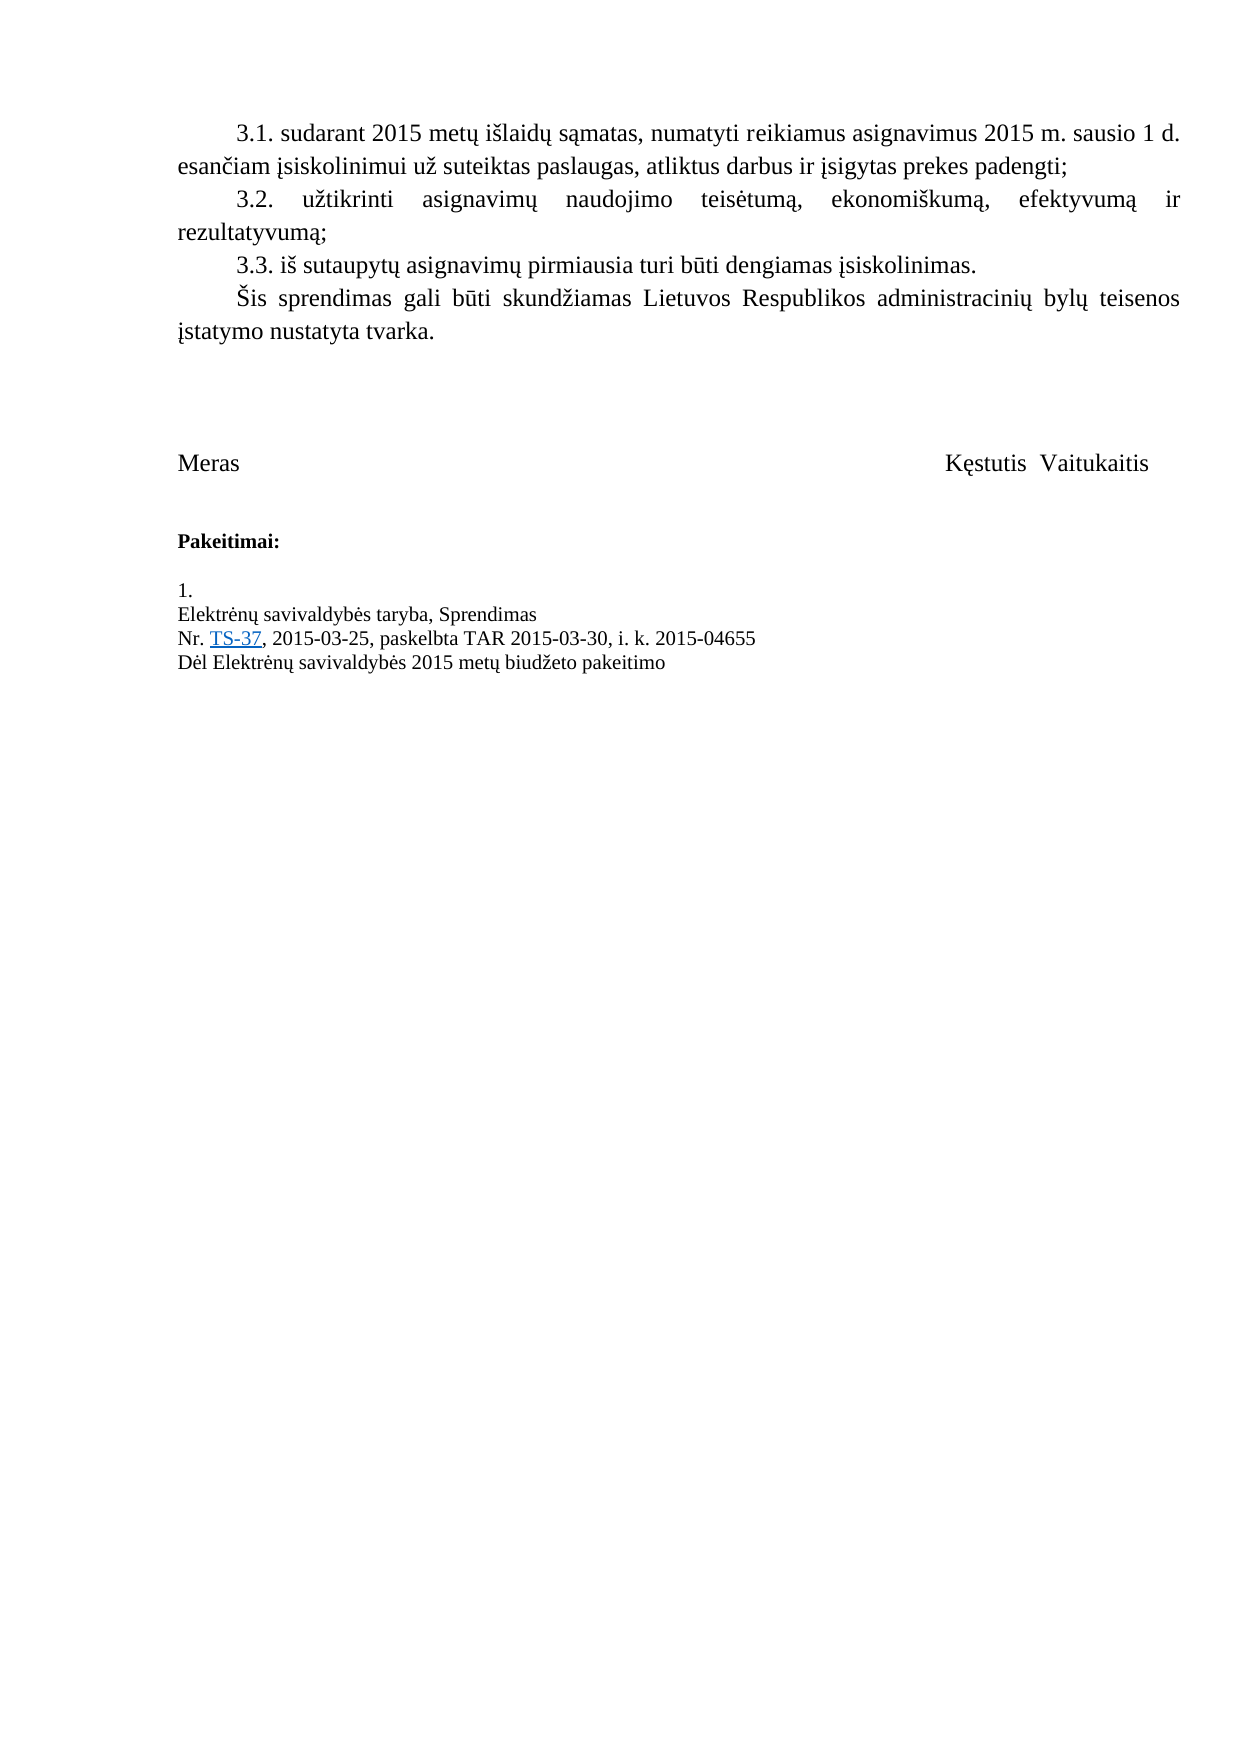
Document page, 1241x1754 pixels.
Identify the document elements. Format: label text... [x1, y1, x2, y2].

text 3.3. iš sutaupytų asignavimų pirmiausia turi būti dengiamas įsiskolinimas. [177, 250, 1181, 279]
text Pakeitimai: [177, 529, 1181, 553]
text 3.1. sudarant 2015 metų išlaidų sąmatas, numatyti reikiamus asignavimus 2015 m. sausio 1 d. esančiam įsiskolinimui už suteiktas paslaugas, atliktus darbus ir įsigytas prekes padengti; [177, 118, 1181, 180]
text Meras Kęstutis Vaitukaitis [177, 448, 1181, 477]
text Šis sprendimas gali būti skundžiamas Lietuvos Respublikos administracinių bylų teisenos įstatymo nustatyta tvarka. [177, 283, 1181, 345]
text 1. [177, 578, 1181, 602]
text Elektrėnų savivaldybės taryba, Sprendimas [177, 602, 1181, 626]
text Dėl Elektrėnų savivaldybės 2015 metų biudžeto pakeitimo [177, 650, 1181, 674]
text 3.2. užtikrinti asignavimų naudojimo teisėtumą, ekonomiškumą, efektyvumą ir rezultatyvumą; [177, 184, 1181, 246]
text Nr. TS-37, 2015-03-25, paskelbta TAR 2015-03-30, i. k. 2015-04655 [177, 626, 1181, 650]
